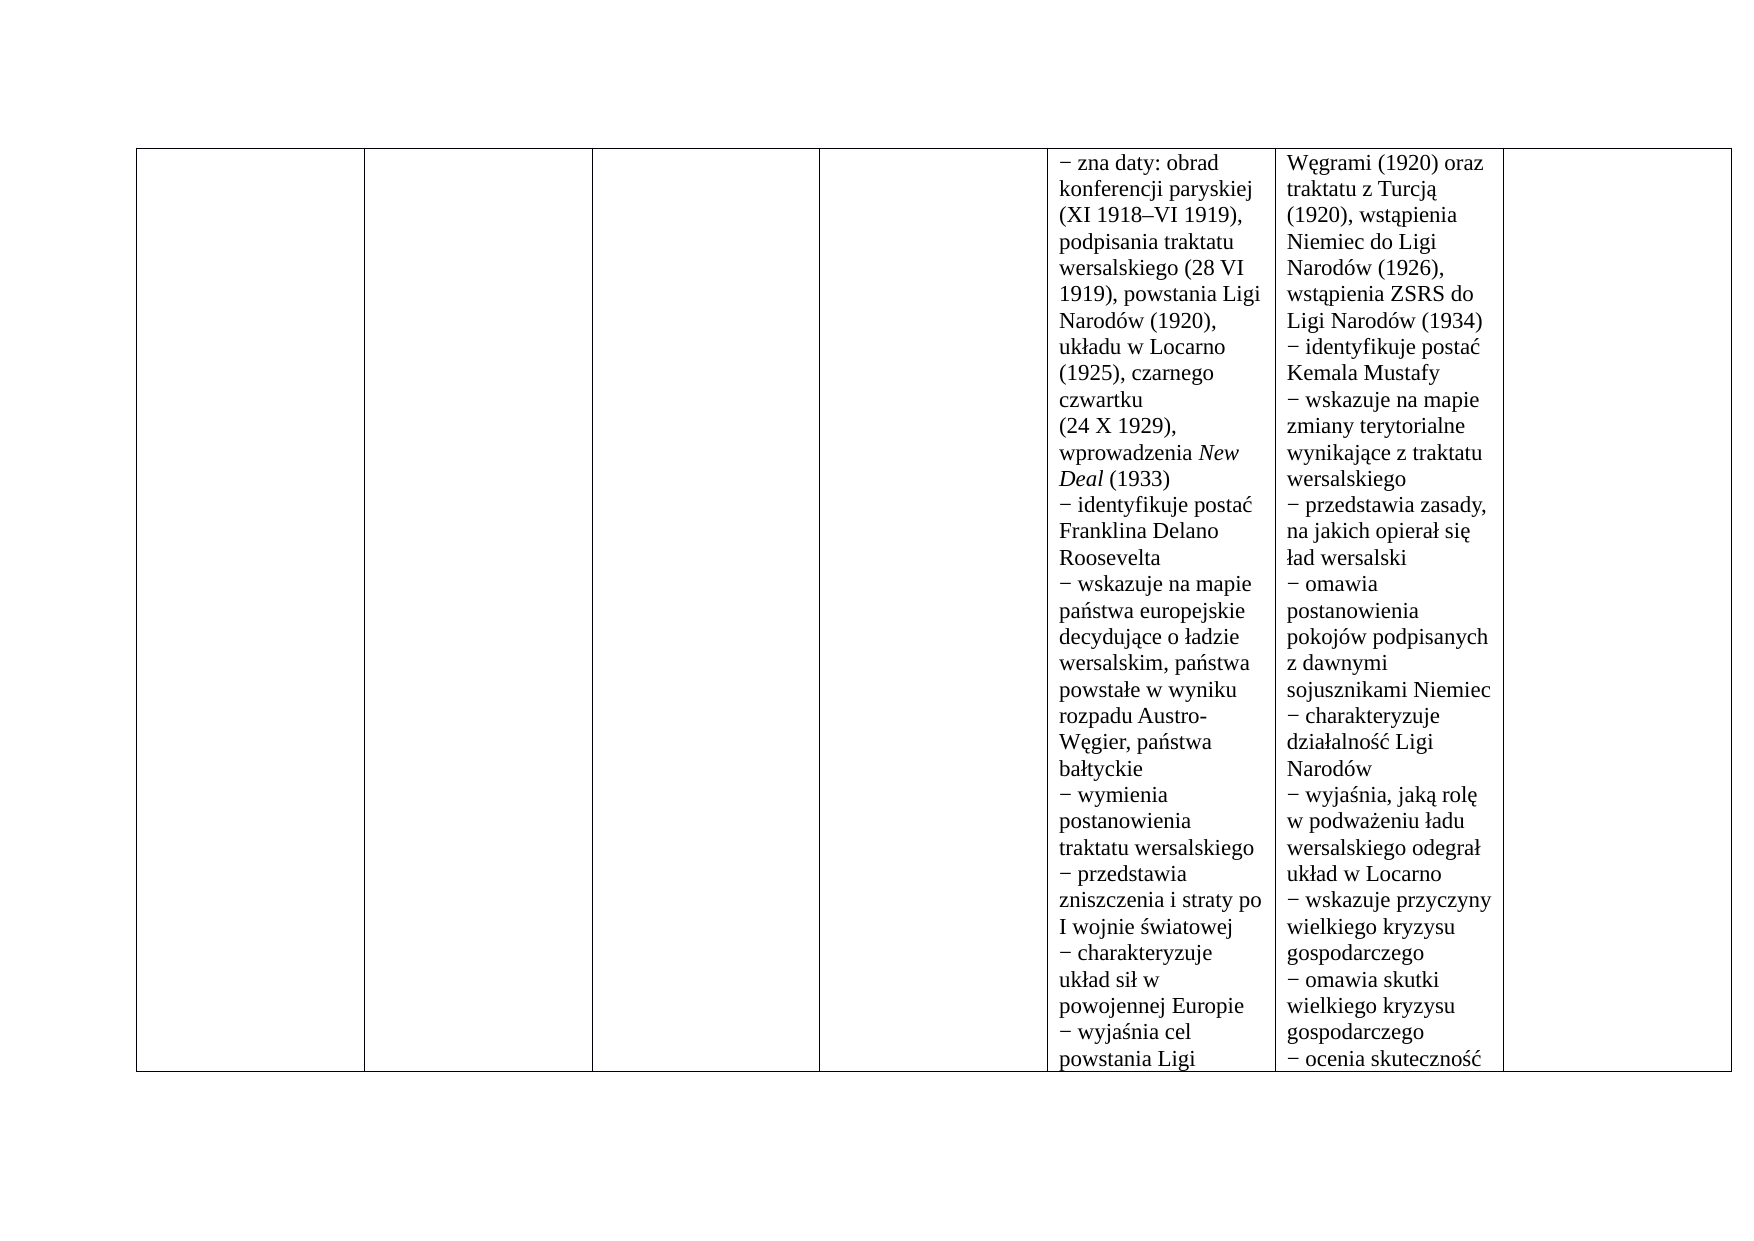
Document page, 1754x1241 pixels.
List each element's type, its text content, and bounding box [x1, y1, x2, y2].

table_cell [820, 149, 1047, 1071]
table_cell [365, 149, 592, 1071]
table_cell [137, 149, 364, 1071]
table_cell [1504, 149, 1731, 1071]
table_cell Węgrami (1920) oraz traktatu z Turcją (1920), wstąpienia Niemiec do Ligi Narodów (1926), wstąpienia ZSRS do Ligi Narodów (1934) − identyfikuje postać Kemala Mustafy − wskazuje na mapie zmiany terytorialne wynikające z traktatu wersalskiego − przedstawia zasady, na jakich opierał się ład wersalski − omawia postanowienia pokojów podpisanych z dawnymi sojusznikami Niemiec − charakteryzuje działalność Ligi Narodów − wyjaśnia, jaką rolę w podważeniu ładu wersalskiego odegrał układ w Locarno − wskazuje przyczyny wielkiego kryzysu gospodarczego − omawia skutki wielkiego kryzysu gospodarczego − ocenia skuteczność [1276, 149, 1503, 1071]
table_cell − zna daty: obrad konferencji paryskiej (XI 1918–VI 1919), podpisania traktatu wersalskiego (28 VI 1919), powstania Ligi Narodów (1920), układu w Locarno (1925), czarnego czwartku (24 X 1929), wprowadzenia New Deal (1933) − identyfikuje postać Franklina Delano Roosevelta − wskazuje na mapie państwa europejskie decydujące o ładzie wersalskim, państwa powstałe w wyniku rozpadu Austro-Węgier, państwa bałtyckie − wymienia postanowienia traktatu wersalskiego − przedstawia zniszczenia i straty po I wojnie światowej − charakteryzuje układ sił w powojennej Europie − wyjaśnia cel powstania Ligi [1048, 149, 1275, 1071]
table_cell [593, 149, 819, 1071]
